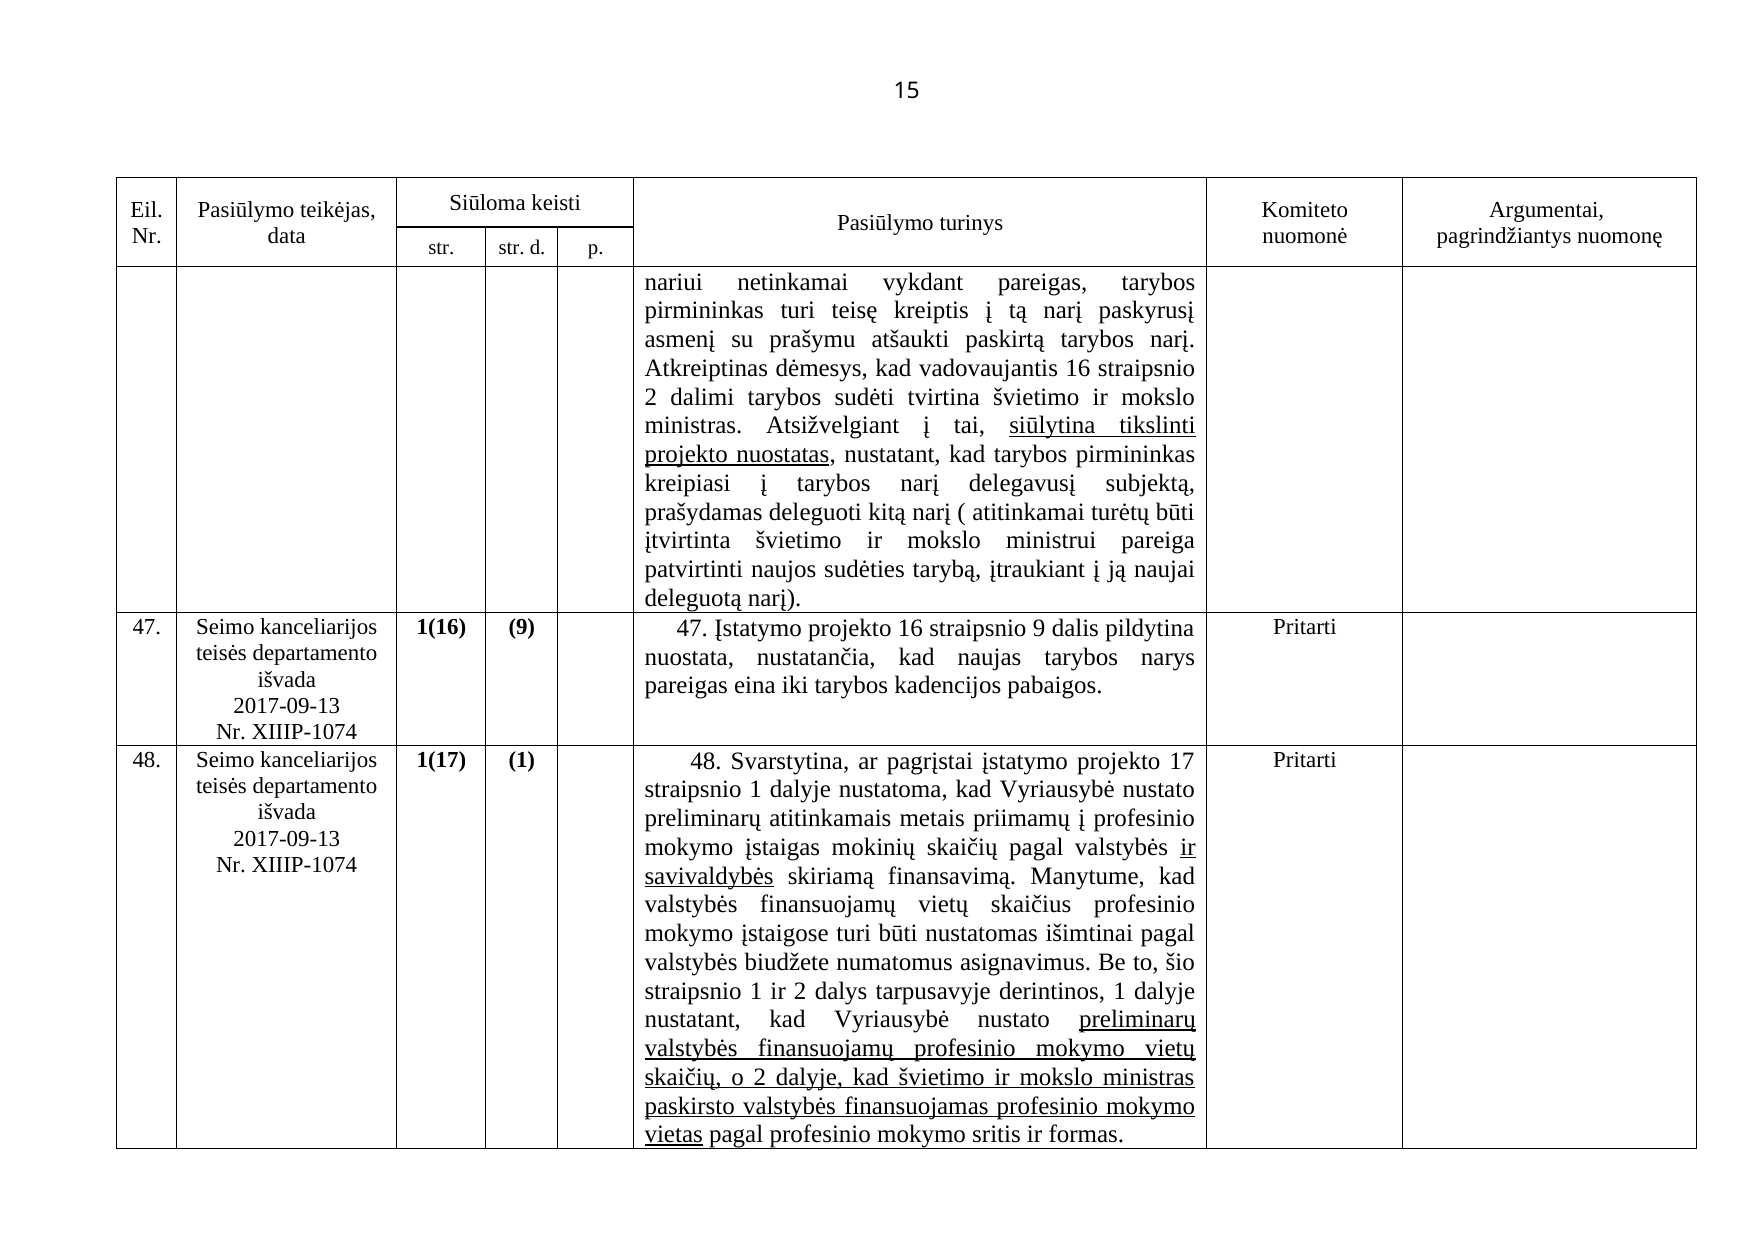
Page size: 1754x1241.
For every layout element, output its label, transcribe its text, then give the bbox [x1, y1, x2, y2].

table_cell Seimo kanceliarijos teisės departamento išvada 2017-09-13 Nr. XIIIP-1074 [177, 746, 396, 1148]
table_cell 1(16) [397, 613, 485, 745]
table_cell (9) [486, 613, 557, 745]
table_cell [558, 613, 633, 745]
table_cell str. d. [486, 228, 557, 266]
table_cell [397, 267, 485, 612]
table_cell [1403, 746, 1696, 1148]
table_cell Pritarti [1207, 613, 1402, 745]
table_header Pasiūlymo turinys [634, 178, 1206, 266]
table_cell [1403, 267, 1696, 612]
table_header Eil. Nr. [117, 178, 176, 266]
table_header Pasiūlymo teikėjas, data [177, 178, 396, 266]
table_cell 47. [117, 613, 176, 745]
table_cell 48. Svarstytina, ar pagrįstai įstatymo projekto 17 straipsnio 1 dalyje nustatoma, kad Vyriausybė nustato preliminarų atitinkamais metais priimamų į profesinio mokymo įstaigas mokinių skaičių pagal valstybės ir savivaldybės skiriamą finansavimą. Manytume, kad valstybės finansuojamų vietų skaičius profesinio mokymo įstaigose turi būti nustatomas išimtinai pagal valstybės biudžete numatomus asignavimus. Be to, šio straipsnio 1 ir 2 dalys tarpusavyje derintinos, 1 dalyje nustatant, kad Vyriausybė nustato preliminarų valstybės finansuojamų profesinio mokymo vietų skaičių, o 2 dalyje, kad švietimo ir mokslo ministras paskirsto valstybės finansuojamas profesinio mokymo vietas pagal profesinio mokymo sritis ir formas. [634, 746, 1206, 1148]
table_cell 48. [117, 746, 176, 1148]
table_cell [558, 746, 633, 1148]
table_cell nariui netinkamai vykdant pareigas, tarybos pirmininkas turi teisę kreiptis į tą narį paskyrusį asmenį su prašymu atšaukti paskirtą tarybos narį. Atkreiptinas dėmesys, kad vadovaujantis 16 straipsnio 2 dalimi tarybos sudėti tvirtina švietimo ir mokslo ministras. Atsižvelgiant į tai, siūlytina tikslinti projekto nuostatas, nustatant, kad tarybos pirmininkas kreipiasi į tarybos narį delegavusį subjektą, prašydamas deleguoti kitą narį ( atitinkamai turėtų būti įtvirtinta švietimo ir mokslo ministrui pareiga patvirtinti naujos sudėties tarybą, įtraukiant į ją naujai deleguotą narį). [634, 267, 1206, 612]
table_header Komiteto nuomonė [1207, 178, 1402, 266]
table_cell [177, 267, 396, 612]
table_header Argumentai, pagrindžiantys nuomonę [1403, 178, 1696, 266]
table_cell Seimo kanceliarijos teisės departamento išvada 2017-09-13 Nr. XIIIP-1074 [177, 613, 396, 745]
table_cell str. [397, 228, 485, 266]
table_cell [1207, 267, 1402, 612]
table_cell (1) [486, 746, 557, 1148]
table_cell [1403, 613, 1696, 745]
table_header Siūloma keisti [397, 178, 633, 226]
table_cell 47. Įstatymo projekto 16 straipsnio 9 dalis pildytina nuostata, nustatančia, kad naujas tarybos narys pareigas eina iki tarybos kadencijos pabaigos. [634, 613, 1206, 745]
table_cell [117, 267, 176, 612]
table_cell [486, 267, 557, 612]
table_cell 1(17) [397, 746, 485, 1148]
table_cell p. [558, 228, 633, 266]
table_cell Pritarti [1207, 746, 1402, 1148]
table_cell [558, 267, 633, 612]
